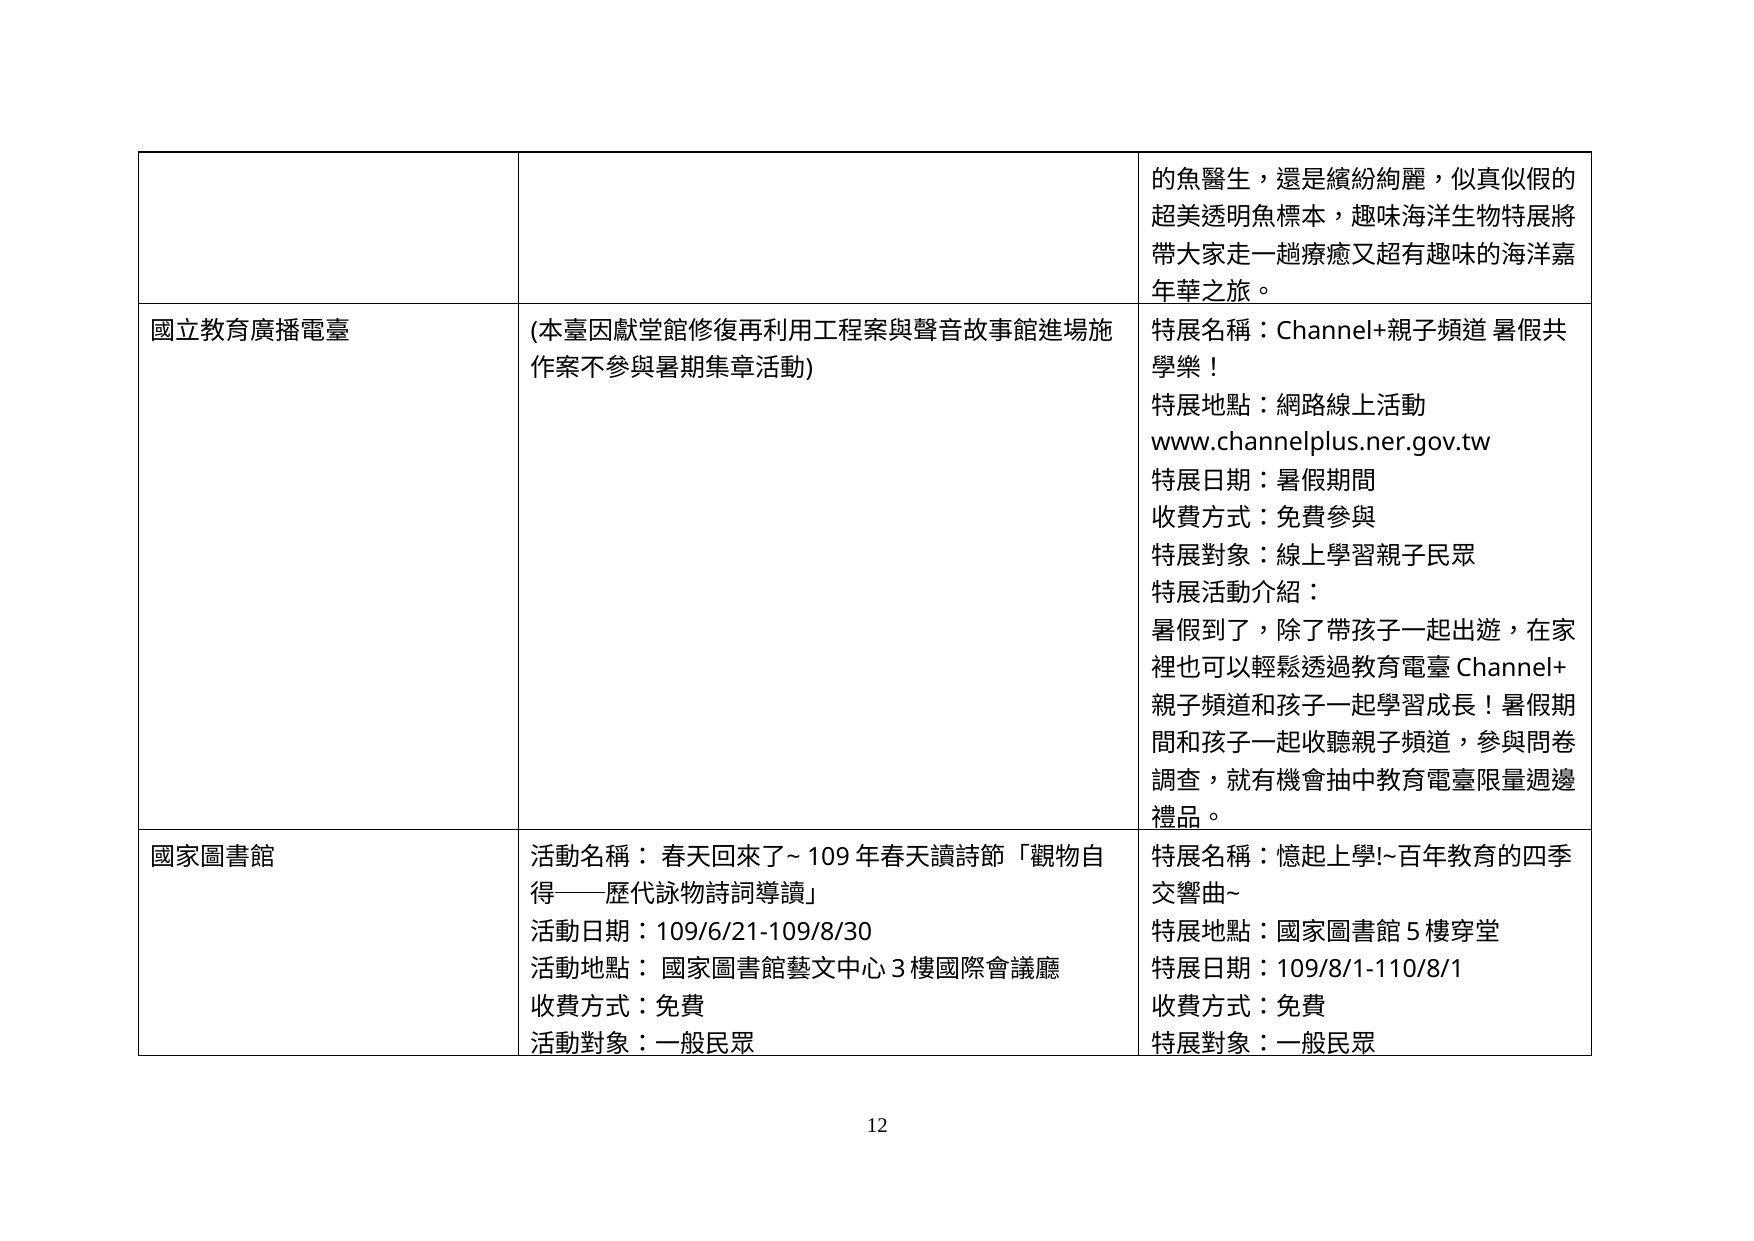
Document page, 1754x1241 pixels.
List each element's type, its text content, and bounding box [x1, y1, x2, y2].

table_cell 特展名稱：憶起上學!~百年教育的四季交響曲~ 特展地點：國家圖書館5樓穿堂 特展日期：109/8/1-110/8/1 收費方式：免費 特展對象：一般民眾 [1139, 830, 1591, 1054]
table_cell [139, 153, 518, 302]
table_cell 國家圖書館 [139, 830, 518, 1054]
table_cell 特展名稱：Channel+親子頻道 暑假共學樂！ 特展地點：網路線上活動 www.channelplus.ner.gov.tw 特展日期：暑假期間 收費方式：免費參與 特展對象：線上學習親子民眾 特展活動介紹： 暑假到了，除了帶孩子一起出遊，在家裡也可以輕鬆透過教育電臺Channel+親子頻道和孩子一起學習成長！暑假期間和孩子一起收聽親子頻道，參與問卷調查，就有機會抽中教育電臺限量週邊禮品。 [1139, 304, 1591, 828]
table_cell 活動名稱： 春天回來了~ 109年春天讀詩節「觀物自得──歷代詠物詩詞導讀」 活動日期：109/6/21-109/8/30 活動地點： 國家圖書館藝文中心3樓國際會議廳 收費方式：免費 活動對象：一般民眾 [519, 830, 1138, 1054]
table_cell (本臺因獻堂館修復再利用工程案與聲音故事館進場施作案不參與暑期集章活動) [519, 304, 1138, 828]
table_cell 的魚醫生，還是繽紛絢麗，似真似假的超美透明魚標本，趣味海洋生物特展將帶大家走一趟療癒又超有趣味的海洋嘉年華之旅。 [1139, 153, 1591, 302]
table_cell 國立教育廣播電臺 [139, 304, 518, 828]
table_cell [519, 153, 1138, 302]
